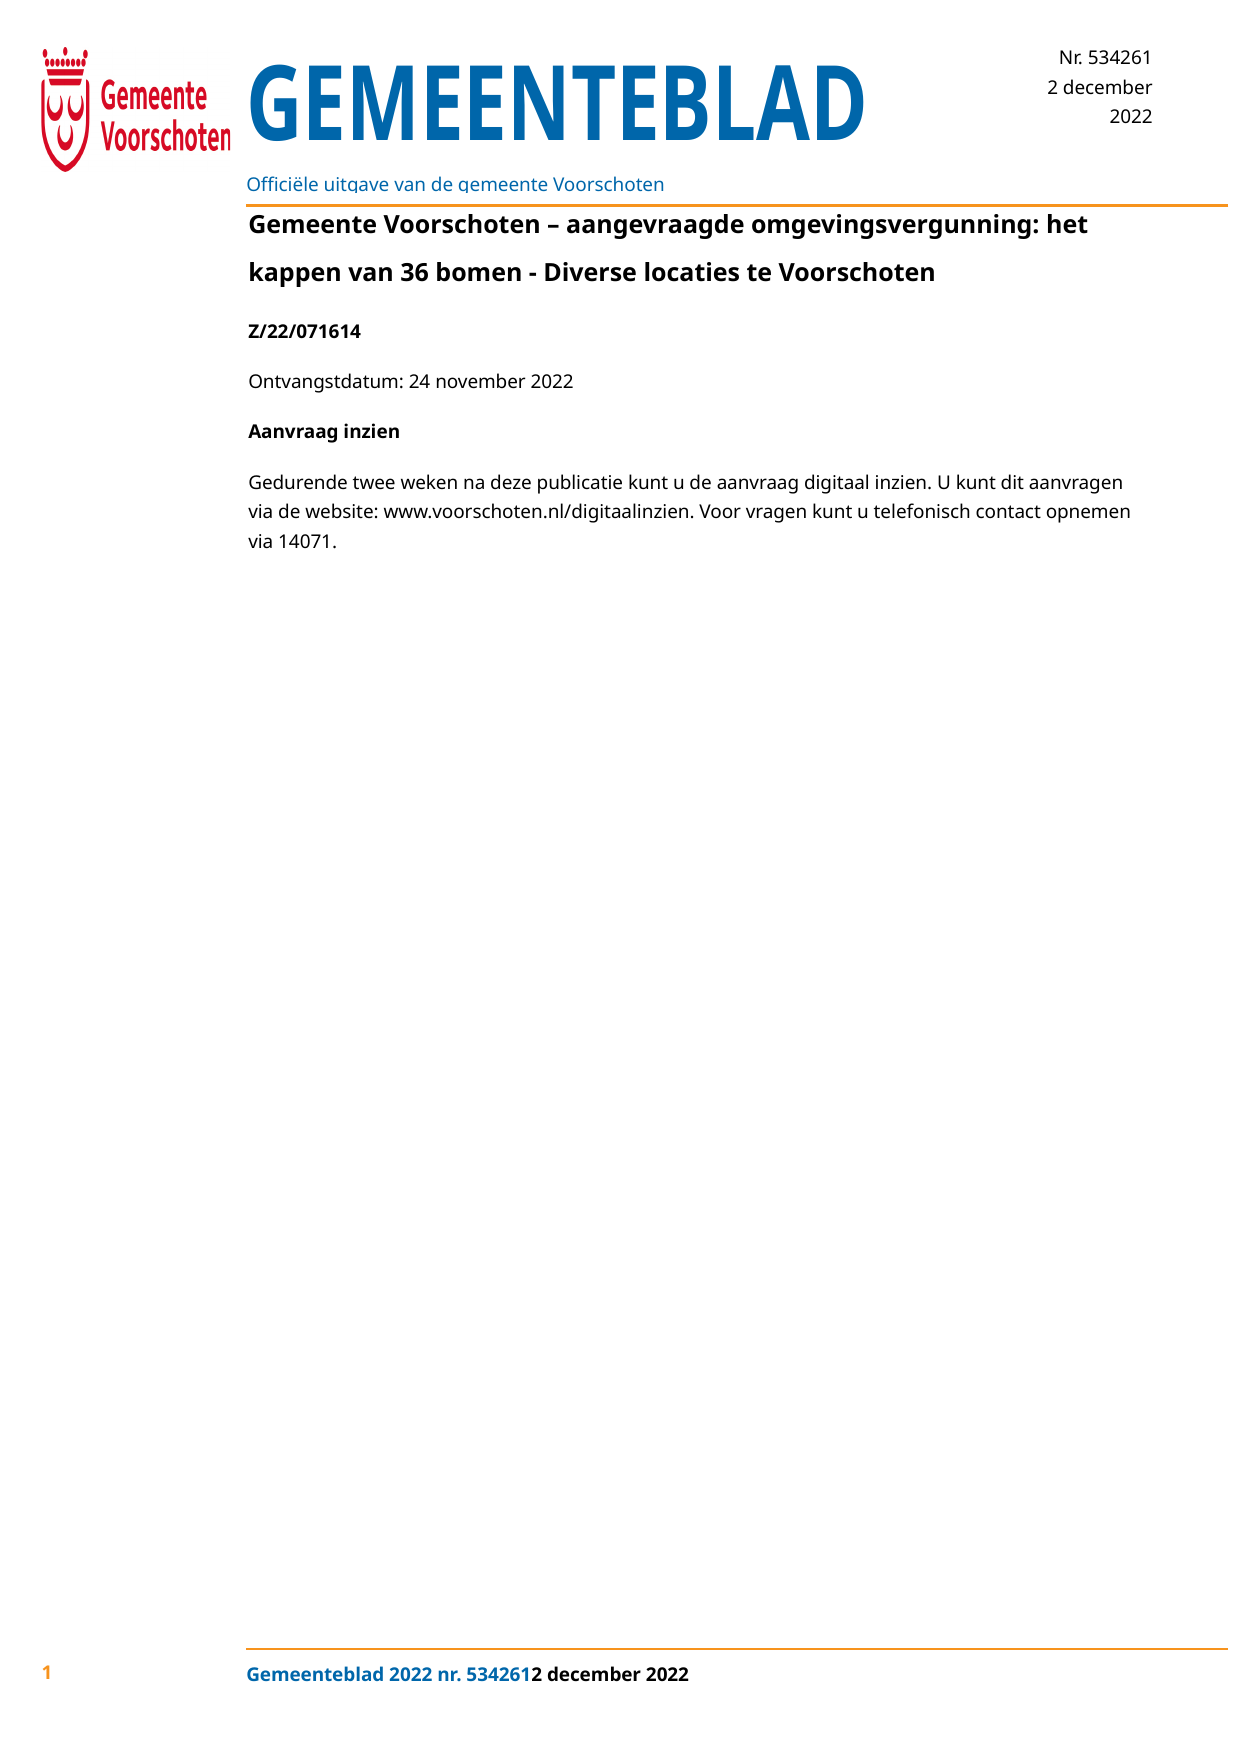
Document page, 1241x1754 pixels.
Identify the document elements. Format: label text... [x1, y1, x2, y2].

text Ontvangstdatum: 24 november 2022 [248, 368, 1152, 394]
text Z/22/071614 [248, 318, 1152, 344]
picture [41, 47, 231, 172]
text Gemeente Voorschoten – aangevraagde omgevingsvergunning: het kappen van 36 bomen - Diverse locaties te Voorschoten [248, 207, 1152, 288]
text Gedurende twee weken na deze publicatie kunt u de aanvraag digitaal inzien. U kunt dit aanvragen via de website: www.voorschoten.nl/digitaalinzien. Voor vragen kunt u telefonisch contact opnemen via 14071. [248, 469, 1152, 554]
text Aanvraag inzien [248, 419, 1152, 444]
